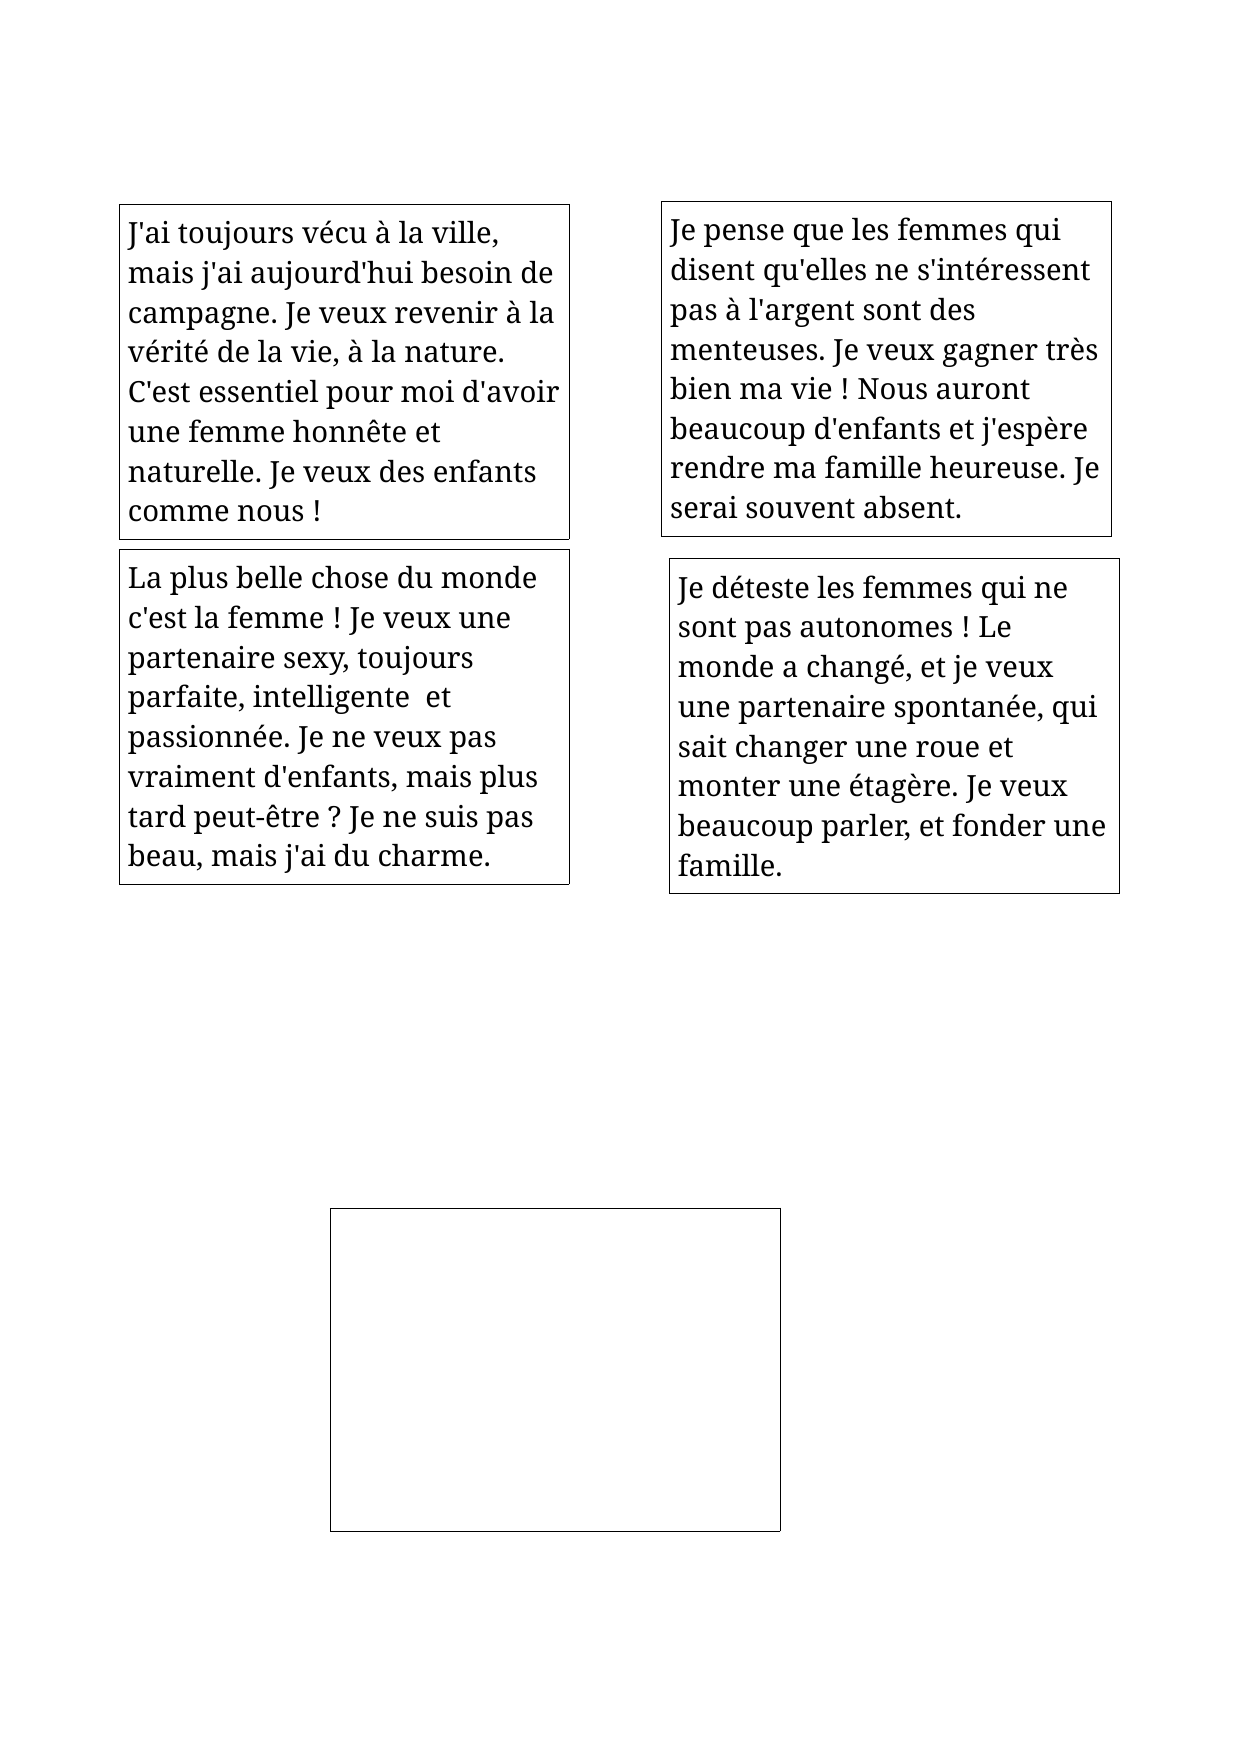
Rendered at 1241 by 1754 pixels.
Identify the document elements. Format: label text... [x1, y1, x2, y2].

text La plus belle chose du monde c'est la femme ! Je veux une partenaire sexy, toujours parfaite, intelligente et passionnée. Je ne veux pas vraiment d'enfants, mais plus tard peut-être ? Je ne suis pas beau, mais j'ai du charme. [128, 558, 560, 875]
text Je déteste les femmes qui ne sont pas autonomes ! Le monde a changé, et je veux une partenaire spontanée, qui sait changer une roue et monter une étagère. Je veux beaucoup parler, et fonder une famille. [678, 567, 1110, 884]
text Je pense que les femmes qui disent qu'elles ne s'intéressent pas à l'argent sont des menteuses. Je veux gagner très bien ma vie ! Nous auront beaucoup d'enfants et j'espère rendre ma famille heureuse. Je serai souvent absent. [670, 210, 1103, 527]
text J'ai toujours vécu à la ville, mais j'ai aujourd'hui besoin de campagne. Je veux revenir à la vérité de la vie, à la nature. C'est essentiel pour moi d'avoir une femme honnête et naturelle. Je veux des enfants comme nous ! [128, 213, 560, 530]
